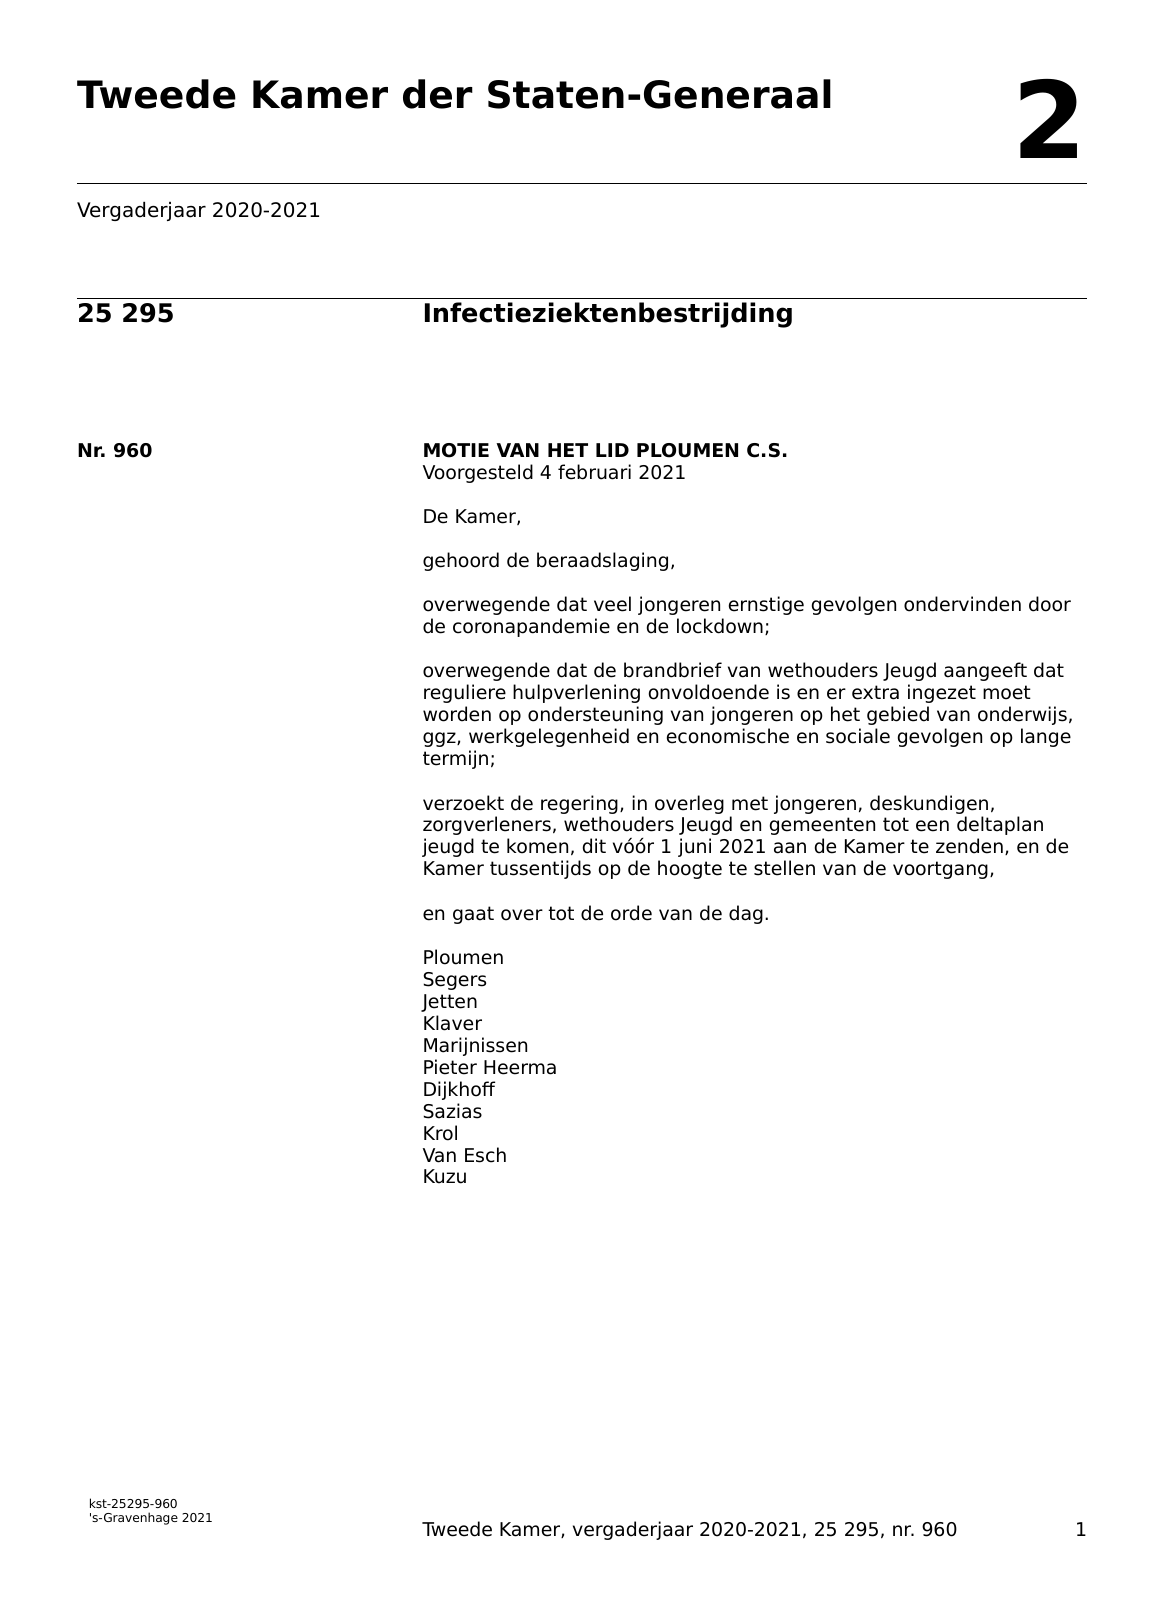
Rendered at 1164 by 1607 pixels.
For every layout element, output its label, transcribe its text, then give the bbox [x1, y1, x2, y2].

text Pieter Heerma [422, 1057, 1087, 1078]
text 's-Gravenhage 2021 [88, 1511, 323, 1525]
text Jetten [422, 991, 1087, 1013]
text gehoord de beraadslaging, [422, 550, 1087, 572]
text Sazias [422, 1101, 1087, 1122]
text Klaver [422, 1013, 1087, 1034]
text Segers [422, 969, 1087, 991]
table_cell Vergaderjaar 2020-2021 [77, 184, 1087, 298]
table_header Tweede Kamer der Staten-Generaal [77, 59, 886, 183]
subtitle 25 295 Infectieziektenbestrijding [77, 299, 1087, 329]
text Voorgesteld 4 februari 2021 [422, 462, 1087, 484]
text kst-25295-960 [88, 1497, 323, 1511]
text overwegende dat veel jongeren ernstige gevolgen ondervinden door de coronapandemie en de lockdown; [422, 594, 1087, 638]
text Krol [422, 1122, 1087, 1144]
table_header 2 [886, 59, 1087, 183]
text Kuzu [422, 1166, 1087, 1188]
text Van Esch [422, 1144, 1087, 1166]
text De Kamer, [422, 506, 1087, 528]
text Marijnissen [422, 1034, 1087, 1057]
text Ploumen [422, 947, 1087, 969]
text en gaat over tot de orde van de dag. [422, 902, 1087, 924]
text overwegende dat de brandbrief van wethouders Jeugd aangeeft dat reguliere hulpverlening onvoldoende is en er extra ingezet moet worden op ondersteuning van jongeren op het gebied van onderwijs, ggz, werkgelegenheid en economische en sociale gevolgen op lange termijn; [422, 660, 1087, 770]
subtitle Nr. 960 MOTIE VAN HET LID PLOUMEN C.S. [77, 440, 1087, 462]
text Dijkhoff [422, 1078, 1087, 1101]
text verzoekt de regering, in overleg met jongeren, deskundigen, zorgverleners, wethouders Jeugd en gemeenten tot een deltaplan jeugd te komen, dit vóór 1 juni 2021 aan de Kamer te zenden, en de Kamer tussentijds op de hoogte te stellen van de voortgang, [422, 792, 1087, 880]
